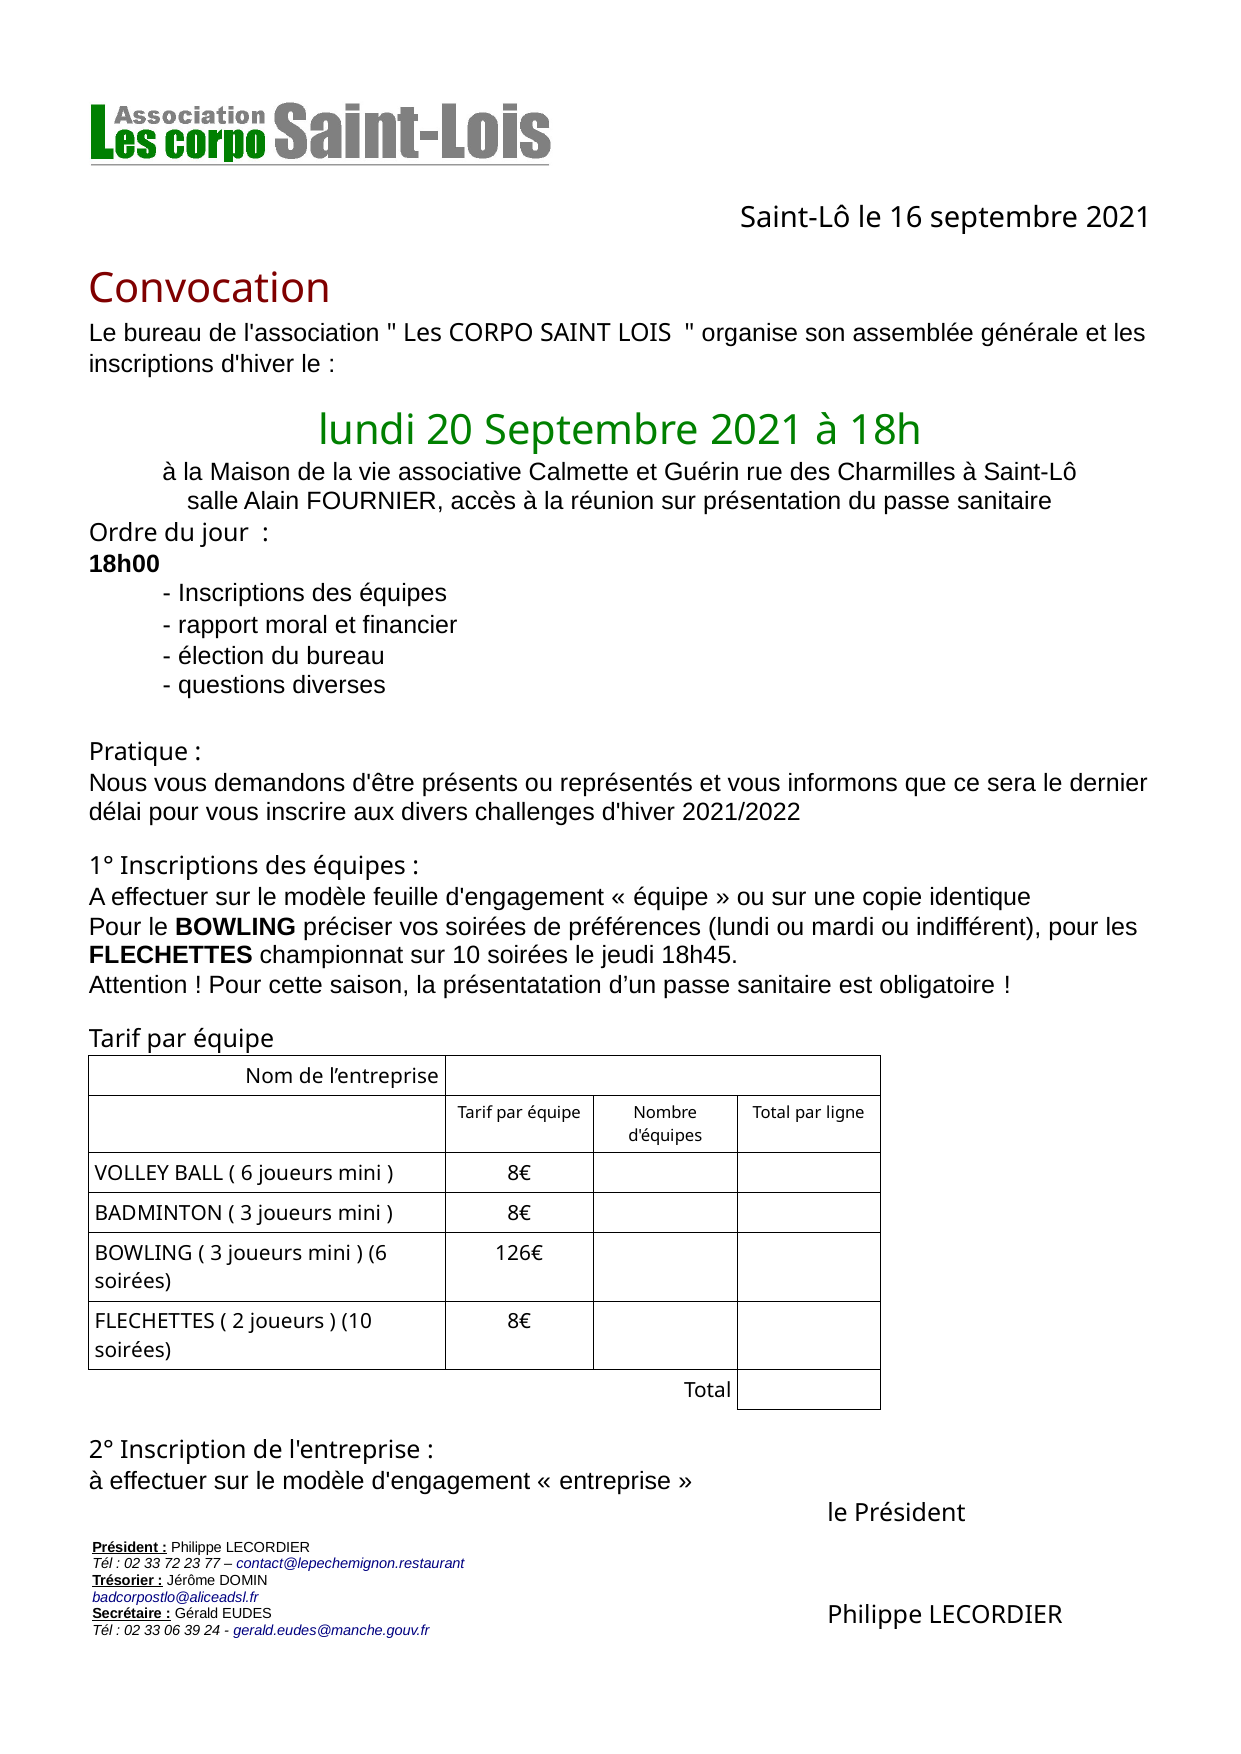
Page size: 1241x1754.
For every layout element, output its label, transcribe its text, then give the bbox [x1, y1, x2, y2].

table_cell [738, 1302, 880, 1369]
table_cell [594, 1153, 737, 1192]
table_cell BADMINTON ( 3 joueurs mini ) [89, 1193, 445, 1232]
text Tarif par équipe [88, 1021, 1152, 1055]
table_cell [445, 1370, 593, 1409]
text 18h00 [88, 548, 1152, 578]
text Saint-Lô le 16 septembre 2021 [88, 196, 1152, 236]
text lundi 20 Septembre 2021 à 18h [88, 400, 1152, 456]
table_cell Total par ligne [738, 1096, 880, 1152]
table_cell VOLLEY BALL ( 6 joueurs mini ) [89, 1153, 445, 1192]
table_cell 8€ [446, 1302, 593, 1369]
table_cell [89, 1096, 445, 1152]
text - Inscriptions des équipes [88, 578, 1152, 607]
text à effectuer sur le modèle d'engagement « entreprise » [88, 1466, 1152, 1495]
text 2° Inscription de l'entreprise : [88, 1432, 1152, 1466]
table_cell [738, 1233, 880, 1301]
table_cell [738, 1153, 880, 1192]
table_cell [89, 1370, 445, 1409]
table_cell Total [593, 1370, 737, 1409]
table_cell Nombre d'équipes [594, 1096, 737, 1152]
text A effectuer sur le modèle feuille d'engagement « équipe » ou sur une copie identique [88, 882, 1152, 911]
table_cell Tarif par équipe [446, 1096, 593, 1152]
table_cell [594, 1193, 737, 1232]
text le Président [88, 1495, 1152, 1529]
picture [88, 88, 557, 174]
table_header Nom de l’entreprise [89, 1056, 445, 1095]
text Attention ! Pour cette saison, la présentatation d’un passe sanitaire est obligatoire ! [88, 969, 1152, 998]
text Nous vous demandons d'être présents ou représentés et vous informons que ce sera le dernier délai pour vous inscrire aux divers challenges d'hiver 2021/2022 [88, 768, 1152, 826]
table_cell [594, 1233, 737, 1301]
table_cell 8€ [446, 1153, 593, 1192]
table_cell 8€ [446, 1193, 593, 1232]
text Philippe LECORDIER [88, 1597, 1152, 1631]
text 1° Inscriptions des équipes : [88, 848, 1152, 882]
text - élection du bureau [88, 641, 1152, 670]
text Ordre du jour : [88, 514, 1152, 548]
text Le bureau de l'association " Les CORPO SAINT LOIS " organise son assemblée générale et les inscriptions d'hiver le : [88, 314, 1152, 377]
table_header [446, 1056, 880, 1095]
text à la Maison de la vie associative Calmette et Guérin rue des Charmilles à Saint-Lô salle Alain FOURNIER, accès à la réunion sur présentation du passe sanitaire [88, 456, 1152, 514]
table_cell FLECHETTES ( 2 joueurs ) (10 soirées) [89, 1302, 445, 1369]
table_cell 126€ [446, 1233, 593, 1301]
table_cell [594, 1302, 737, 1369]
text Pour le BOWLING préciser vos soirées de préférences (lundi ou mardi ou indifférent), pour les FLECHETTES championnat sur 10 soirées le jeudi 18h45. [88, 911, 1152, 969]
text Convocation [88, 258, 1152, 314]
table_cell [738, 1370, 880, 1409]
text - rapport moral et financier [88, 607, 1152, 641]
table_cell [738, 1193, 880, 1232]
text Pratique : [88, 734, 1152, 768]
table_cell BOWLING ( 3 joueurs mini ) (6 soirées) [89, 1233, 445, 1301]
text - questions diverses [88, 670, 1152, 699]
